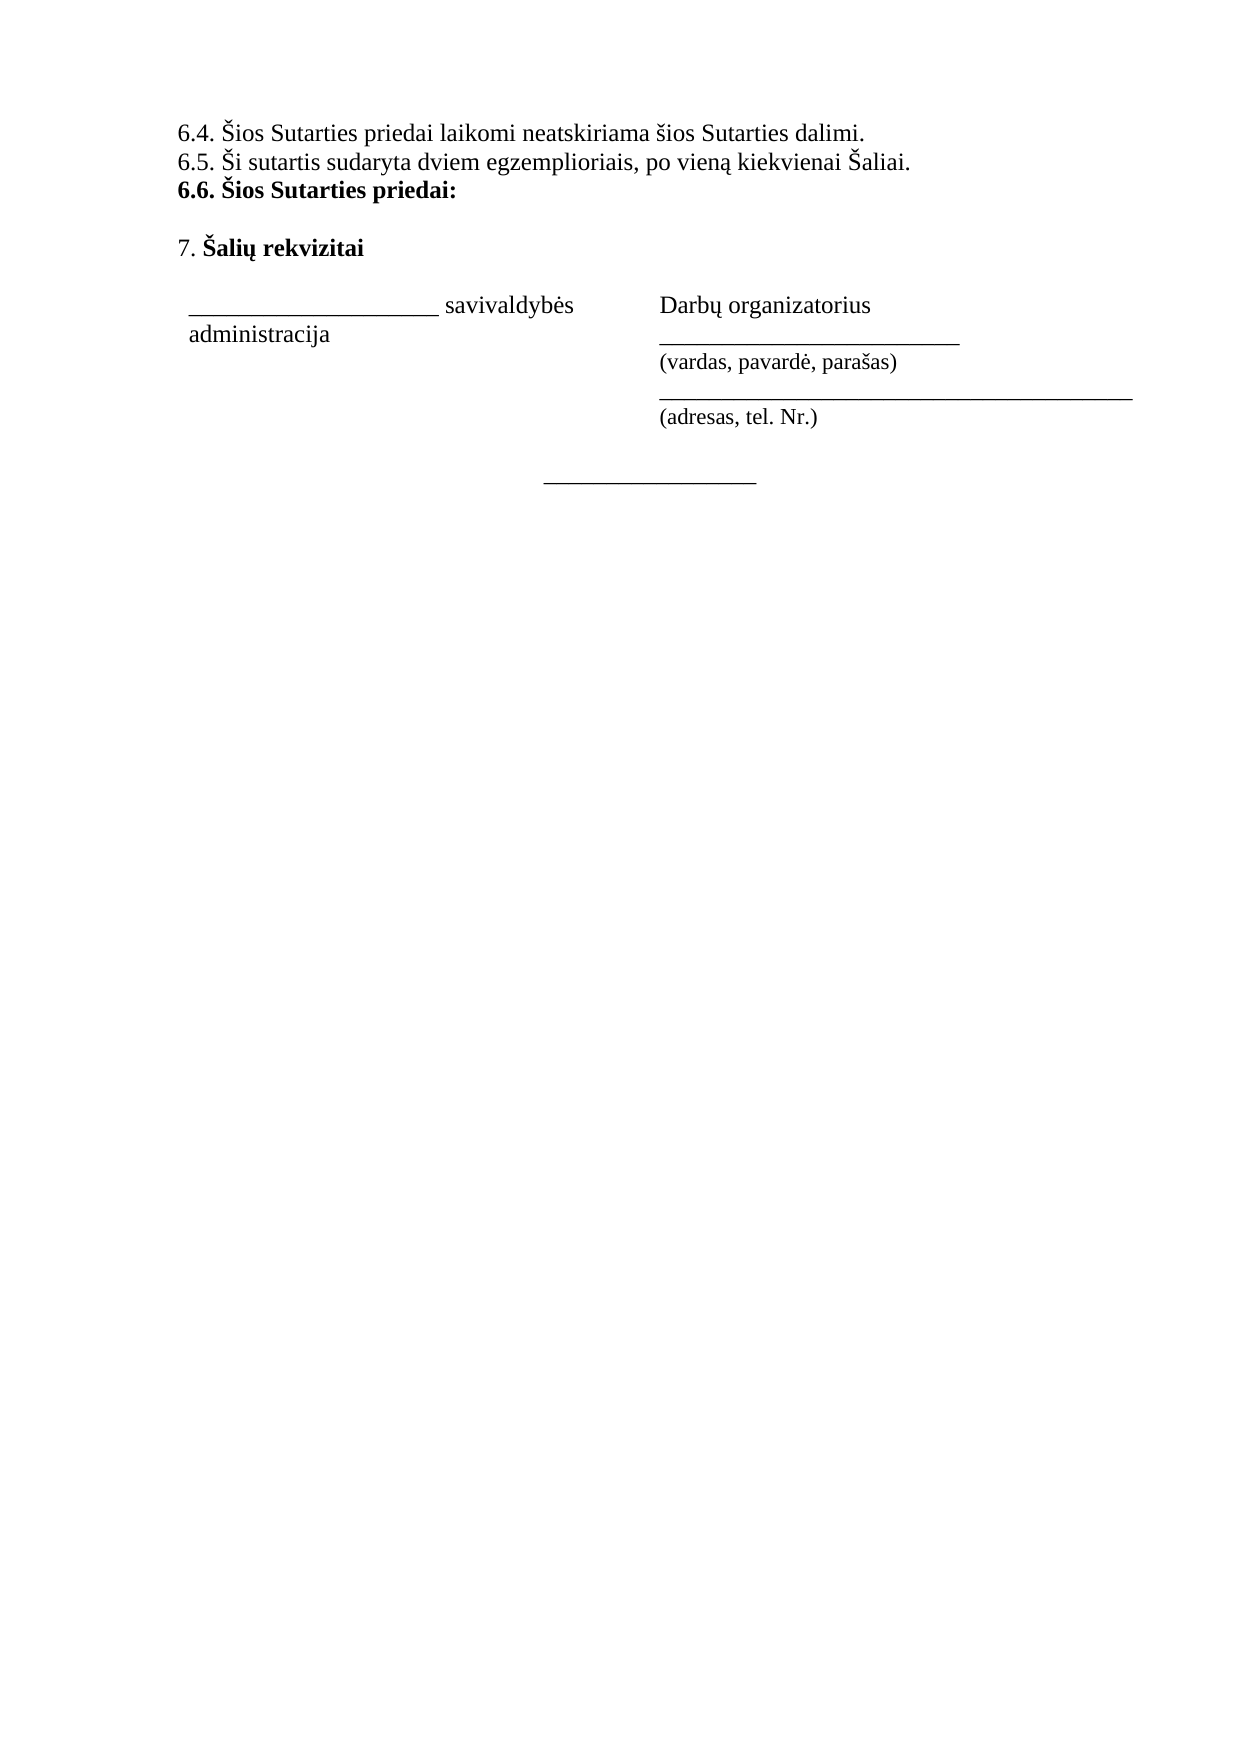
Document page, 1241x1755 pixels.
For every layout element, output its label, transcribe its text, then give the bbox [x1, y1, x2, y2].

table_header ____________________ savivaldybės administracija [177, 291, 648, 429]
text 6.6. Šios Sutarties priedai: [177, 176, 1122, 204]
table_header Darbų organizatorius ________________________ (vardas, pavardė, parašas) _ (adresas, tel. Nr.) [648, 291, 1145, 429]
text 7. Šalių rekvizitai [177, 233, 1122, 262]
text 6.5. Ši sutartis sudaryta dviem egzemplioriais, po vieną kiekvienai Šaliai. [177, 147, 1122, 176]
text _________________ [177, 458, 1122, 487]
text 6.4. Šios Sutarties priedai laikomi neatskiriama šios Sutarties dalimi. [177, 118, 1122, 147]
